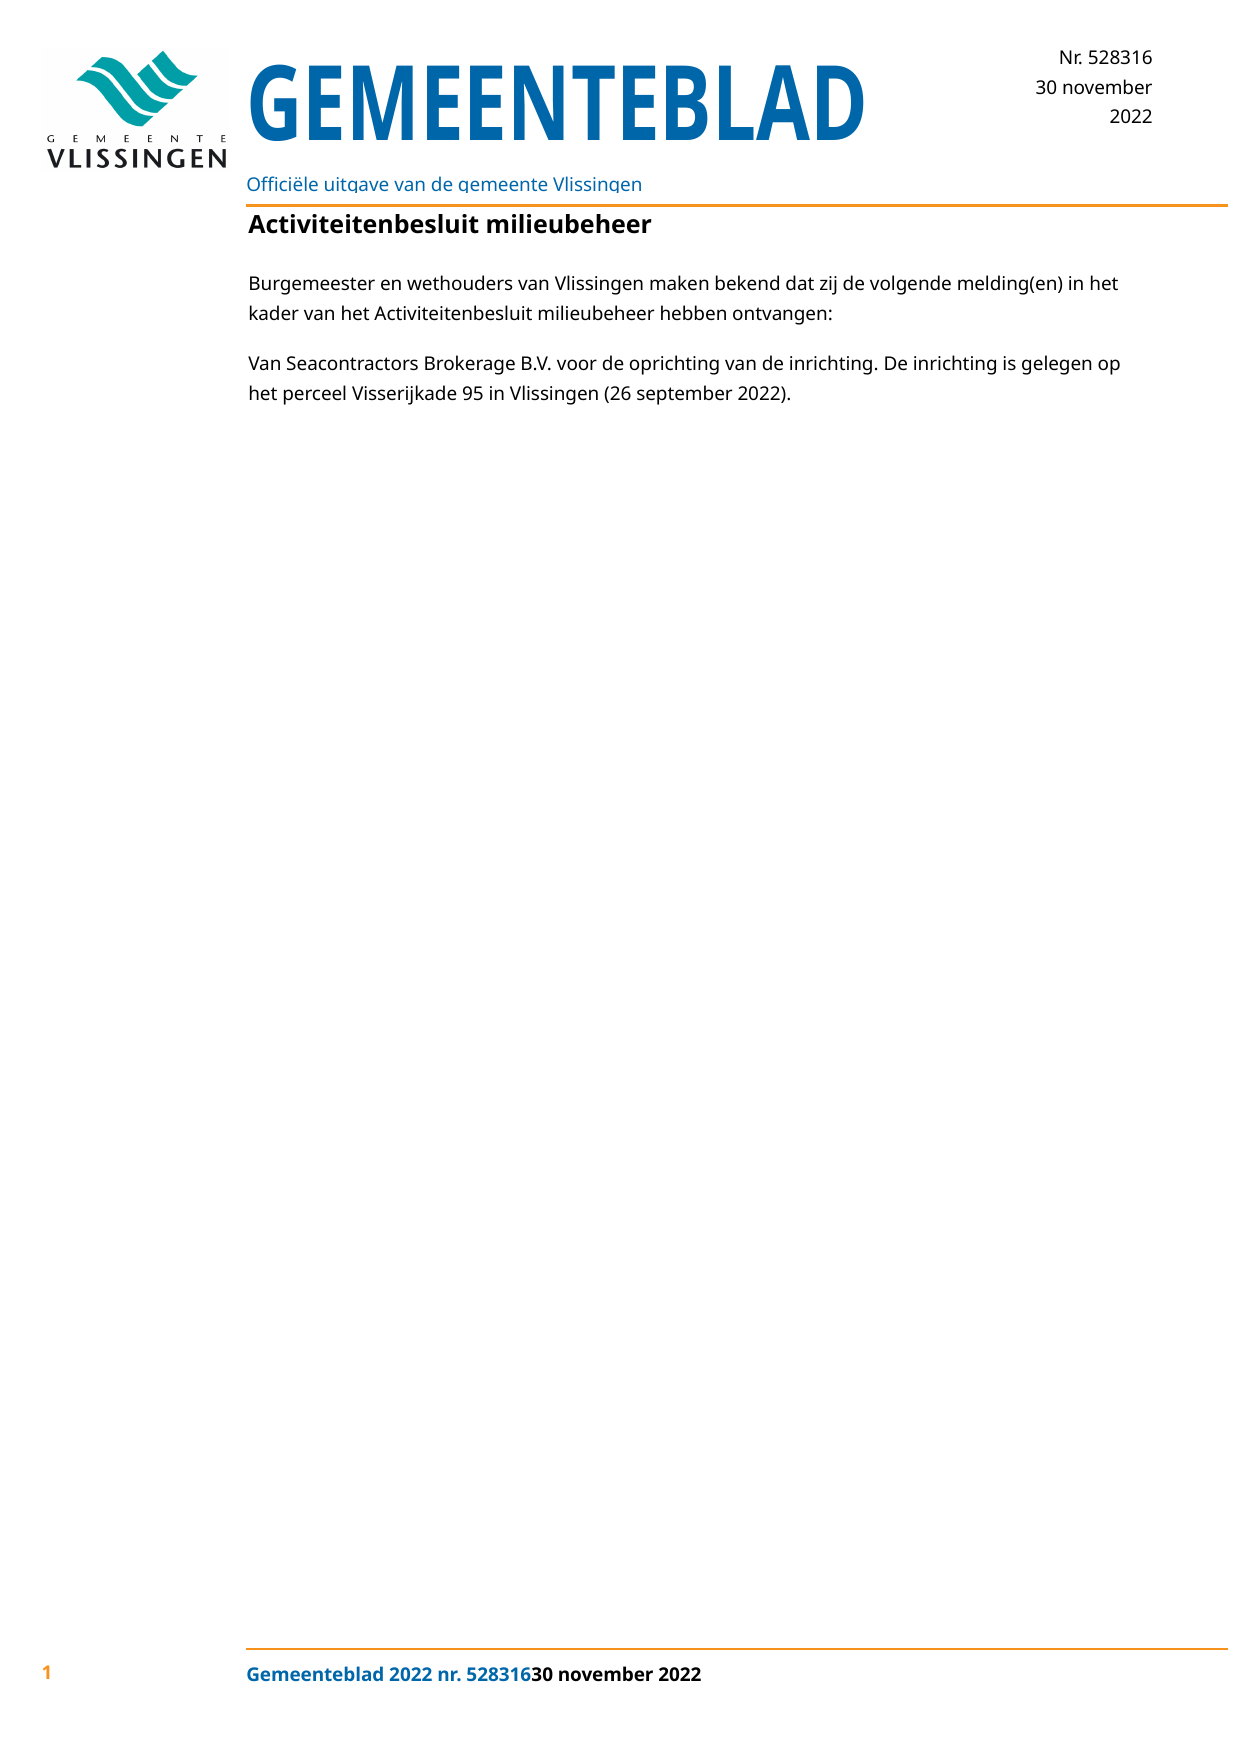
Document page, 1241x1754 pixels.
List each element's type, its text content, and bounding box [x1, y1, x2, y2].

picture [41, 47, 231, 172]
text Burgemeester en wethouders van Vlissingen maken bekend dat zij de volgende melding(en) in het kader van het Activiteitenbesluit milieubeheer hebben ontvangen: [248, 270, 1152, 326]
text Van Seacontractors Brokerage B.V. voor de oprichting van de inrichting. De inrichting is gelegen op het perceel Visserijkade 95 in Vlissingen (26 september 2022). [248, 350, 1152, 406]
text Activiteitenbesluit milieubeheer [248, 207, 1152, 241]
